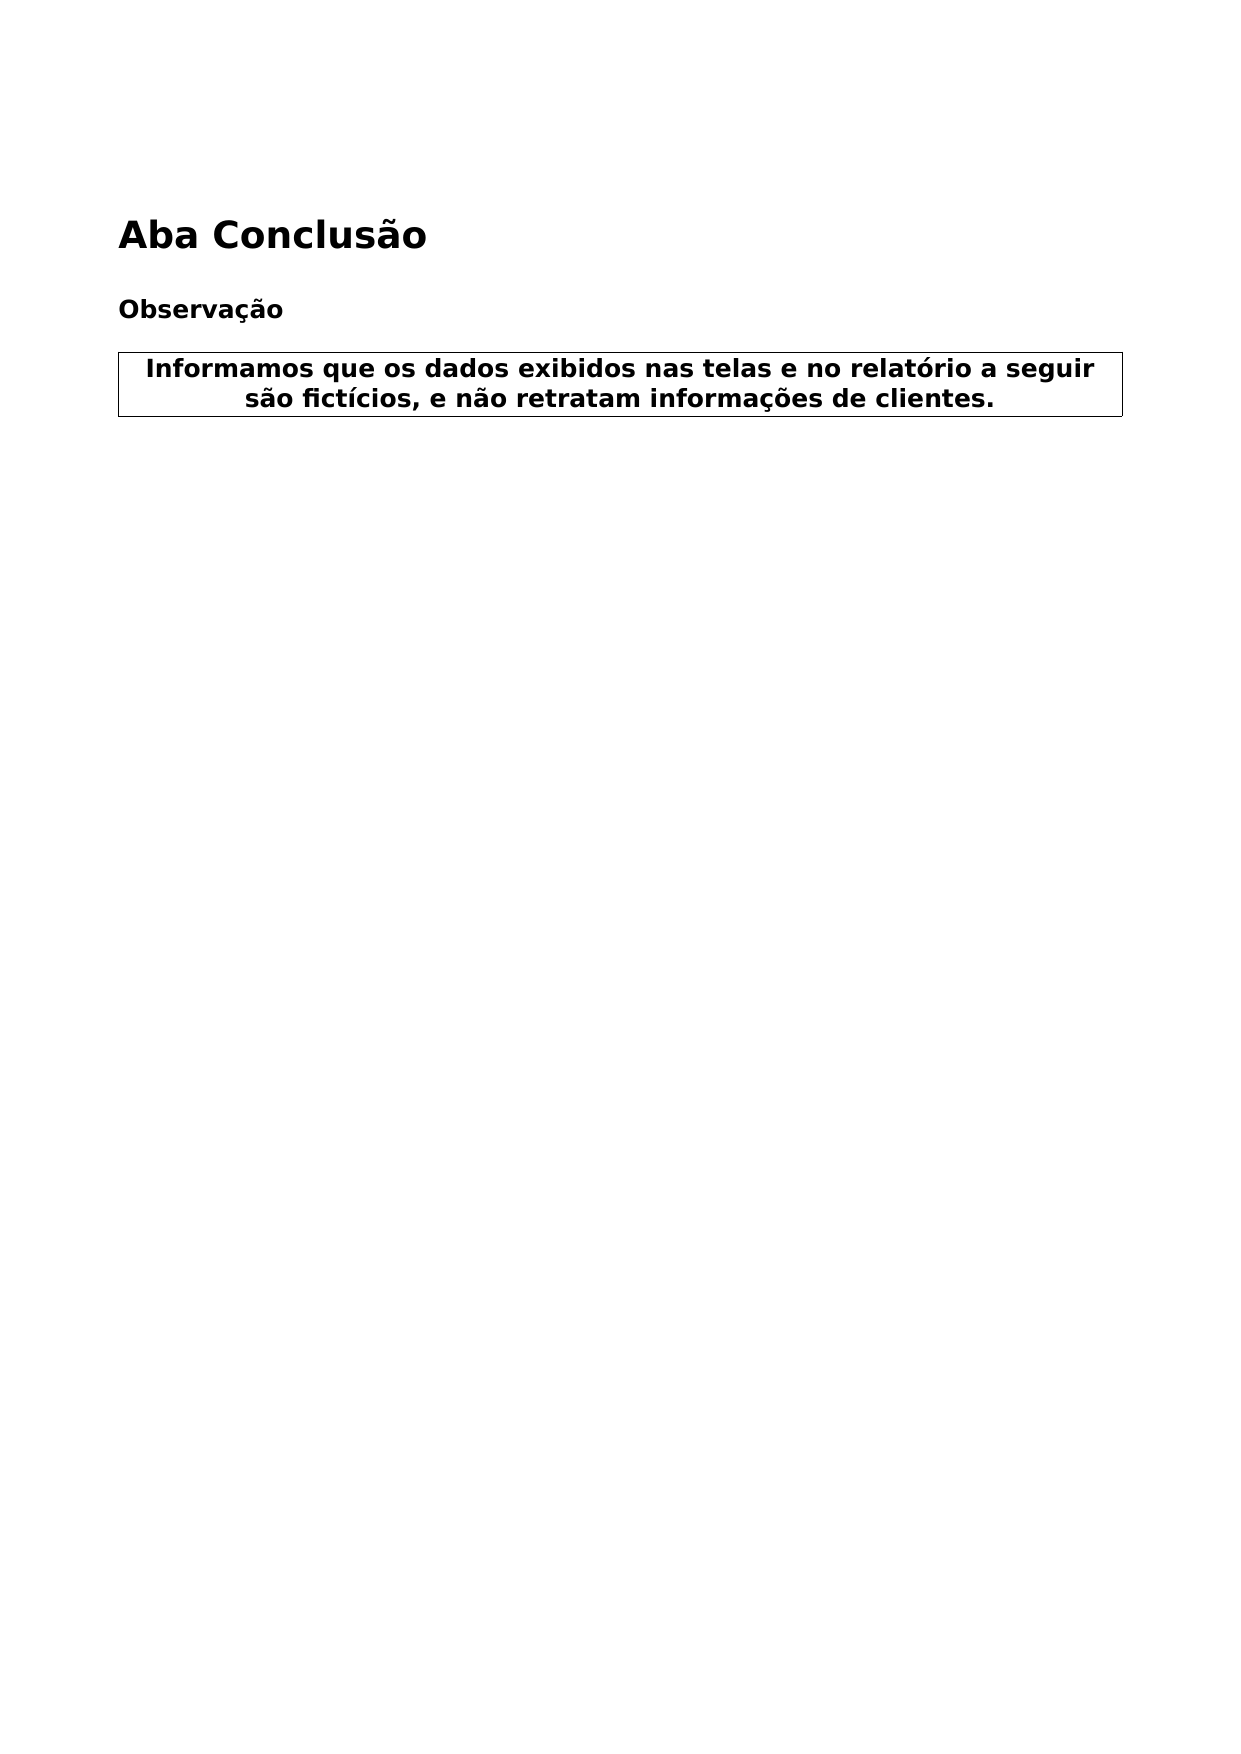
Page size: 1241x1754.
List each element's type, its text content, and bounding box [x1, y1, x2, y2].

subtitle Aba Conclusão [118, 214, 1122, 258]
subtitle Observação [118, 295, 1122, 324]
table_header Informamos que os dados exibidos nas telas e no relatório a seguir são fictícios, e não retratam informações de clientes. [119, 353, 1122, 416]
